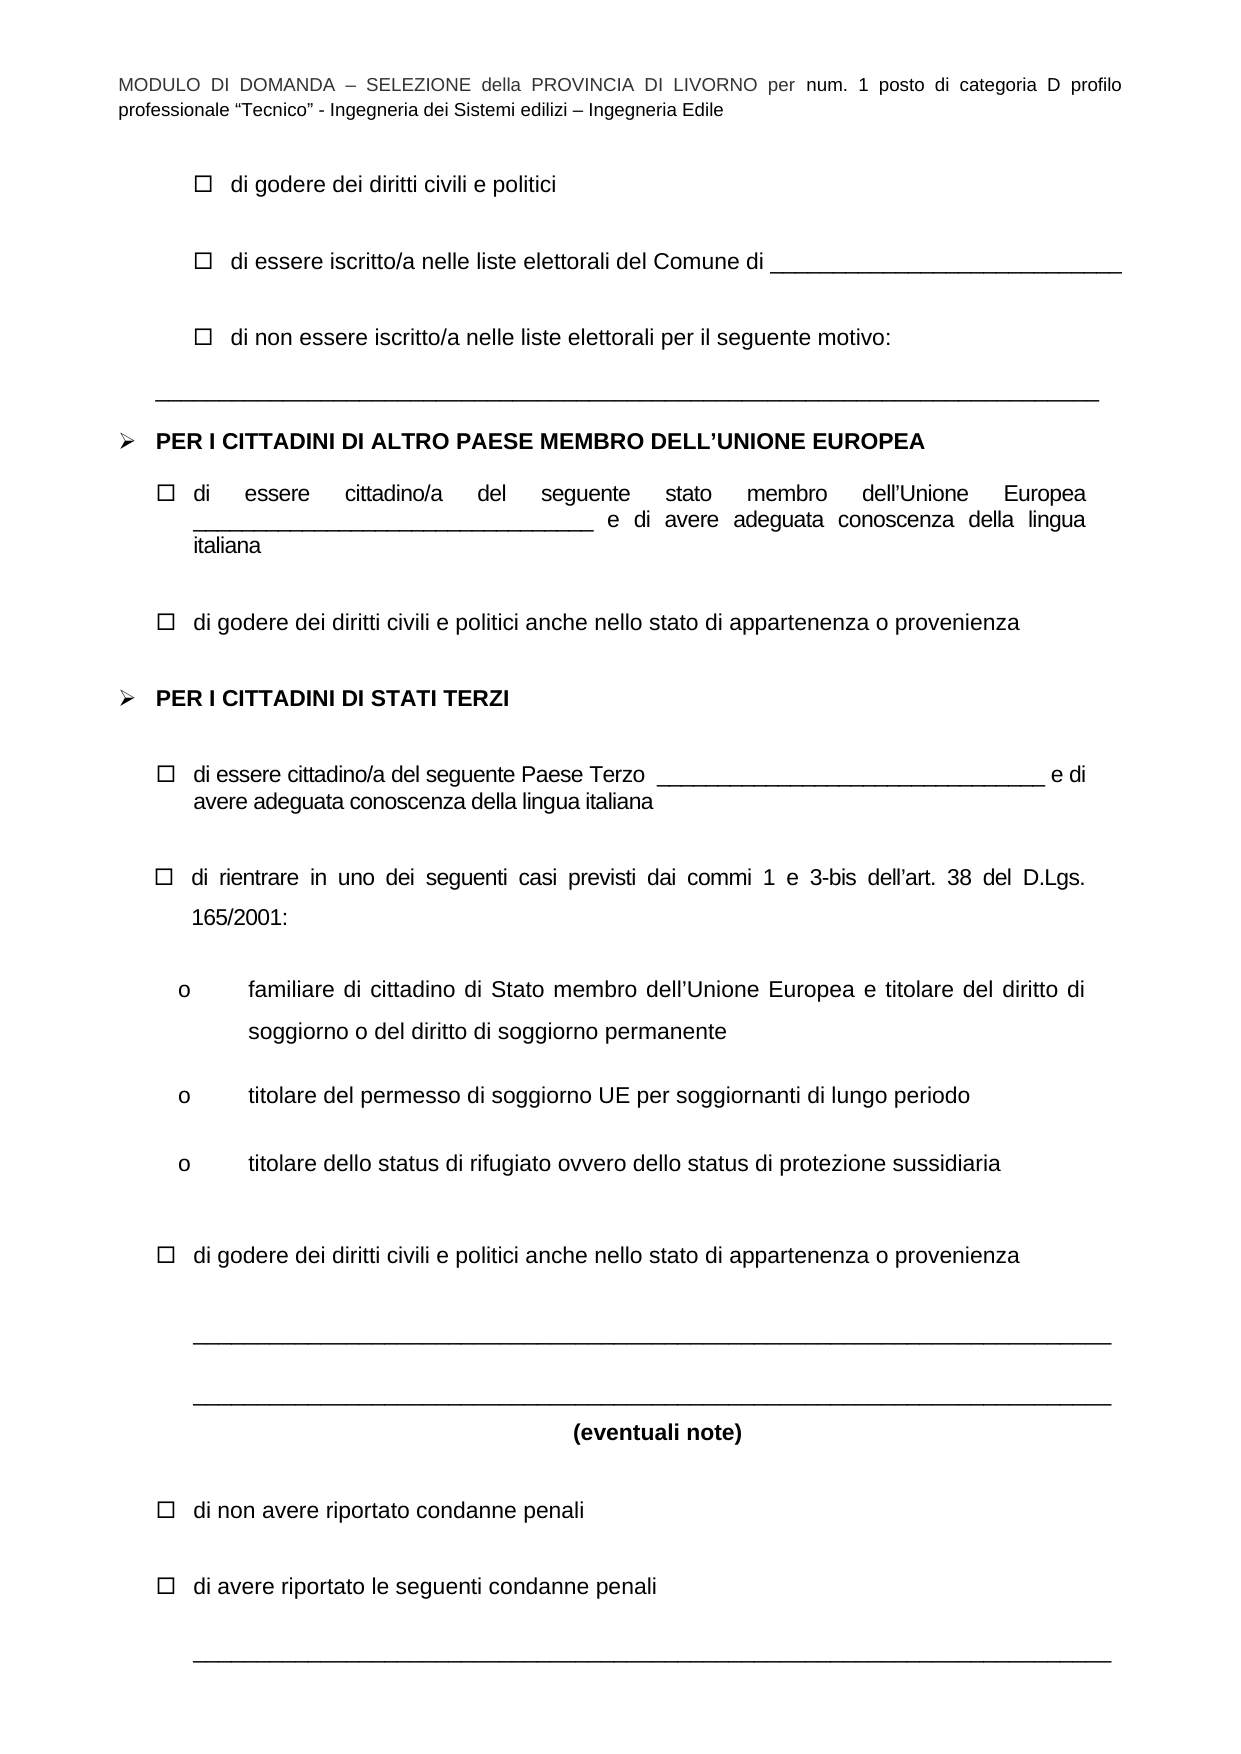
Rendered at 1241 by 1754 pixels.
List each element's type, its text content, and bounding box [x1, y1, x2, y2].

list di essere cittadino/a del seguente stato membro dell’Unione Europea _________________________________ e di avere adeguata conoscenza della lingua italiana [156, 479, 1087, 559]
text (eventuali note) [193, 1419, 1122, 1445]
list PER I CITTADINI DI STATI TERZI [118, 685, 1087, 711]
text ________________________________________________________________________ [193, 1319, 1122, 1346]
list di rientrare in uno dei seguenti casi previsti dai commi 1 e 3-bis dell’art. 38 del D.Lgs. 165/2001: [153, 864, 1087, 930]
list di avere riportato le seguenti condanne penali [156, 1573, 1087, 1599]
list titolare dello status di rifugiato ovvero dello status di protezione sussidiaria [177, 1150, 1087, 1178]
text ________________________________________________________________________ [193, 1637, 1122, 1663]
list di godere dei diritti civili e politici anche nello stato di appartenenza o provenienza [156, 609, 1087, 635]
list di non avere riportato condanne penali [156, 1497, 1087, 1523]
list di godere dei diritti civili e politici [193, 171, 1122, 198]
list familiare di cittadino di Stato membro dell’Unione Europea e titolare del diritto di soggiorno o del diritto di soggiorno permanente [177, 976, 1087, 1044]
list di godere dei diritti civili e politici anche nello stato di appartenenza o provenienza [156, 1242, 1122, 1269]
list titolare del permesso di soggiorno UE per soggiornanti di lungo periodo [177, 1082, 1087, 1111]
text ________________________________________________________________________ [193, 1379, 1122, 1406]
list di non essere iscritto/a nelle liste elettorali per il seguente motivo: [193, 324, 1122, 351]
list di essere iscritto/a nelle liste elettorali del Comune di [193, 248, 1122, 274]
list di essere cittadino/a del seguente Paese Terzo ________________________________ e di avere adeguata conoscenza della lingua italiana [156, 761, 1087, 814]
list PER I CITTADINI DI ALTRO PAESE MEMBRO DELL’UNIONE EUROPEA [118, 428, 1122, 454]
text __________________________________________________________________________ [155, 376, 1122, 402]
